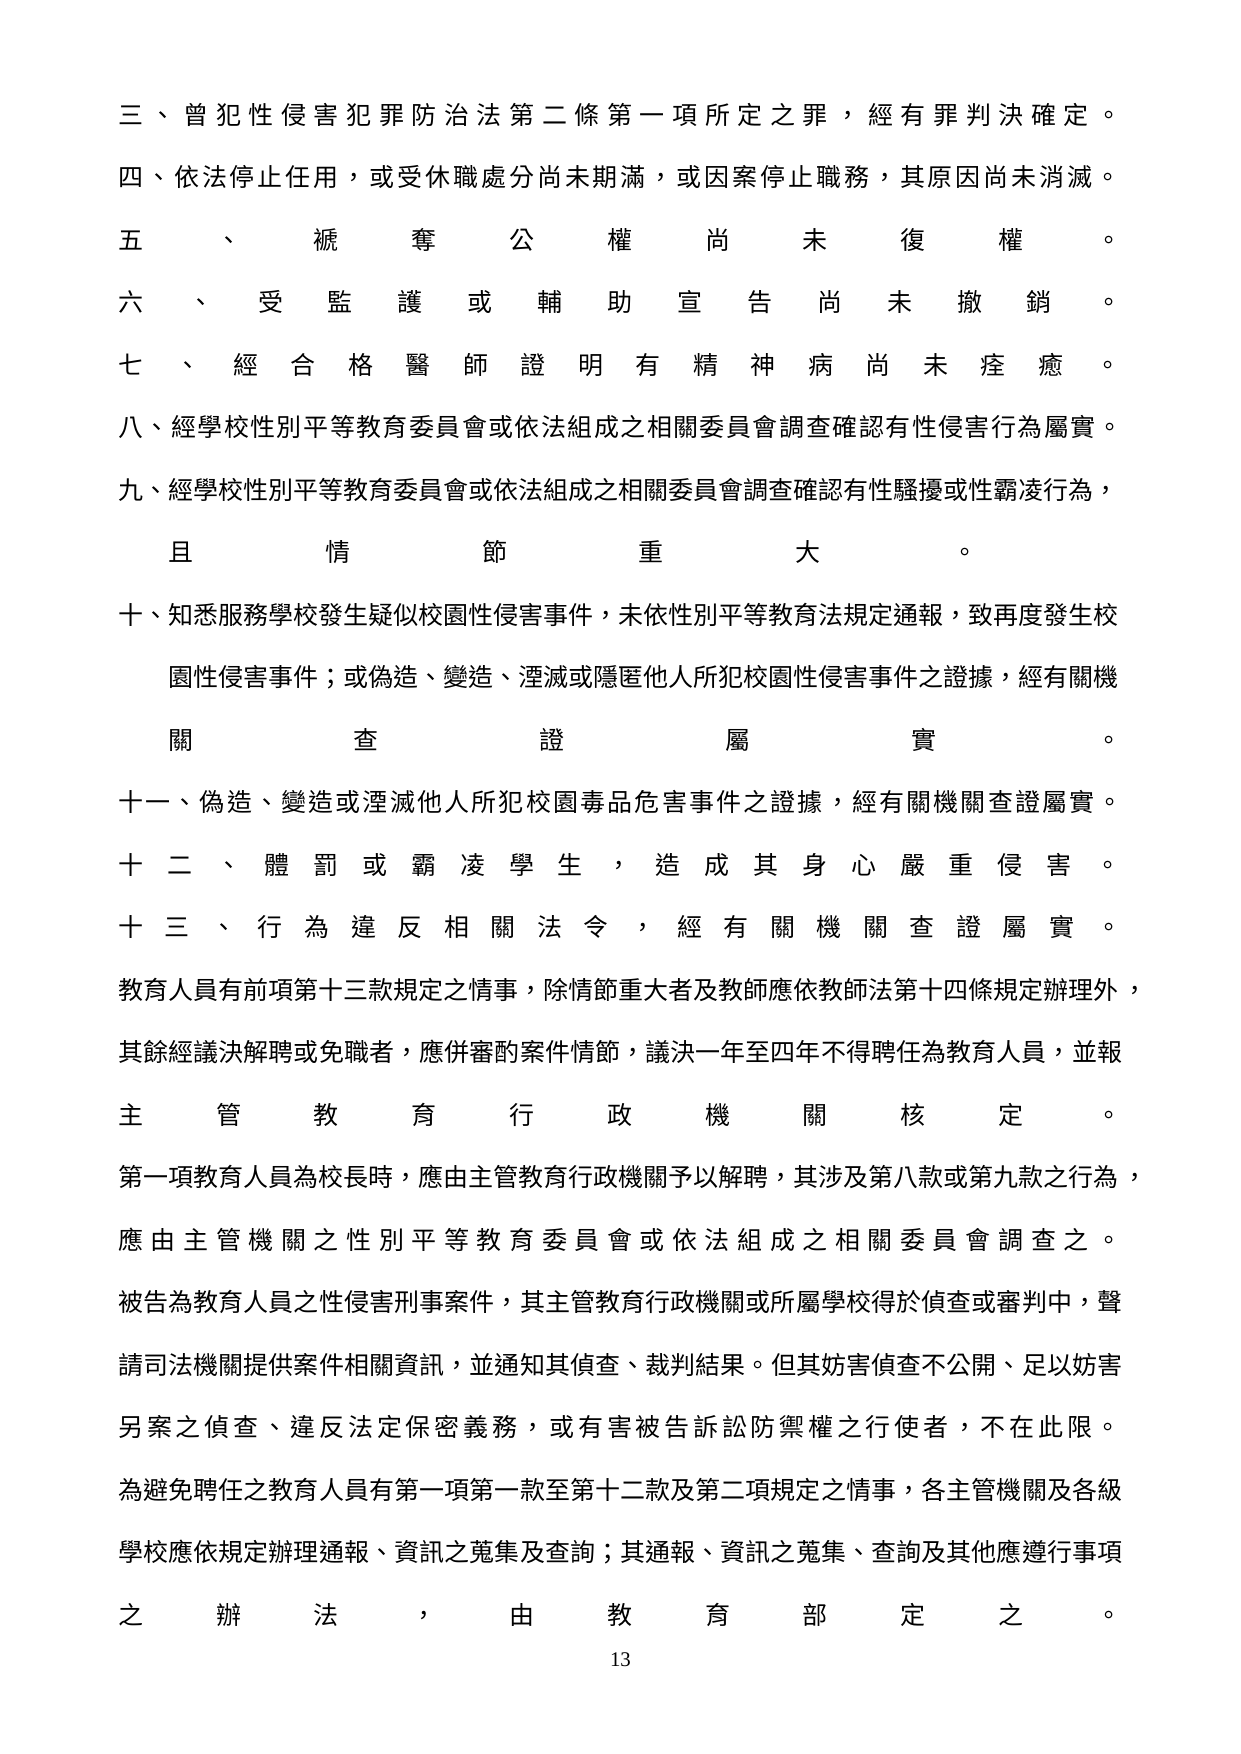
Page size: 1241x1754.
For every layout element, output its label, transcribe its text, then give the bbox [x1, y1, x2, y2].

text 園性侵害事件；或偽造、變造、湮滅或隱匿他人所犯校園性侵害事件之證據，經有關機 [118, 634, 1122, 697]
text 關查證屬實。 十一、偽造、變造或湮滅他人所犯校園毒品危害事件之證據，經有關機關查證屬實。 十二、體罰或霸凌學生，造成其身心嚴重侵害。 十三、行為違反相關法令，經有關機關查證屬實。 教育人員有前項第十三款規定之情事，除情節重大者及教師應依教師法第十四條規定辦理外，其餘經議決解聘或免職者，應併審酌案件情節，議決一年至四年不得聘任為教育人員，並報主管教育行政機關核定。 第一項教育人員為校長時，應由主管教育行政機關予以解聘，其涉及第八款或第九款之行為，應由主管機關之性別平等教育委員會或依法組成之相關委員會調查之。 被告為教育人員之性侵害刑事案件，其主管教育行政機關或所屬學校得於偵查或審判中，聲請司法機關提供案件相關資訊，並通知其偵查、裁判結果。但其妨害偵查不公開、足以妨害另案之偵查、違反法定保密義務，或有害被告訴訟防禦權之行使者，不在此限。 為避免聘任之教育人員有第一項第一款至第十二款及第二項規定之情事，各主管機關及各級學校應依規定辦理通報、資訊之蒐集及查詢；其通報、資訊之蒐集、查詢及其他應遵行事項之辦法，由教育部定之。 本條例中華民國一百零三年一月三日修正之條文施行前，因行為不檢有損師道，經有關機關查證屬實而解聘或免職之教育人員，除屬性侵害行為；性騷擾、性霸凌行為、行為違反相關法令，且情節重大；體罰或霸凌學生造成其身心嚴重侵害者外，於解聘或免職生效日起算逾四年者，得聘任為教育人員。 第33條 有痼疾不能任事，或曾服公務交代未清者，不得任用為教育人員。已屆應即退休年齡者，不得任用為專任教育人員。 [118, 697, 1122, 1634]
text 且情節重大。 十、知悉服務學校發生疑似校園性侵害事件，未依性別平等教育法規定通報，致再度發生校 [118, 509, 1122, 634]
text 三、曾犯性侵害犯罪防治法第二條第一項所定之罪，經有罪判決確定。 四、依法停止任用，或受休職處分尚未期滿，或因案停止職務，其原因尚未消滅。 五、褫奪公權尚未復權。 六、受監護或輔助宣告尚未撤銷。 七、經合格醫師證明有精神病尚未痊癒。 八、經學校性別平等教育委員會或依法組成之相關委員會調查確認有性侵害行為屬實。 九、經學校性別平等教育委員會或依法組成之相關委員會調查確認有性騷擾或性霸凌行為， [118, 72, 1122, 509]
